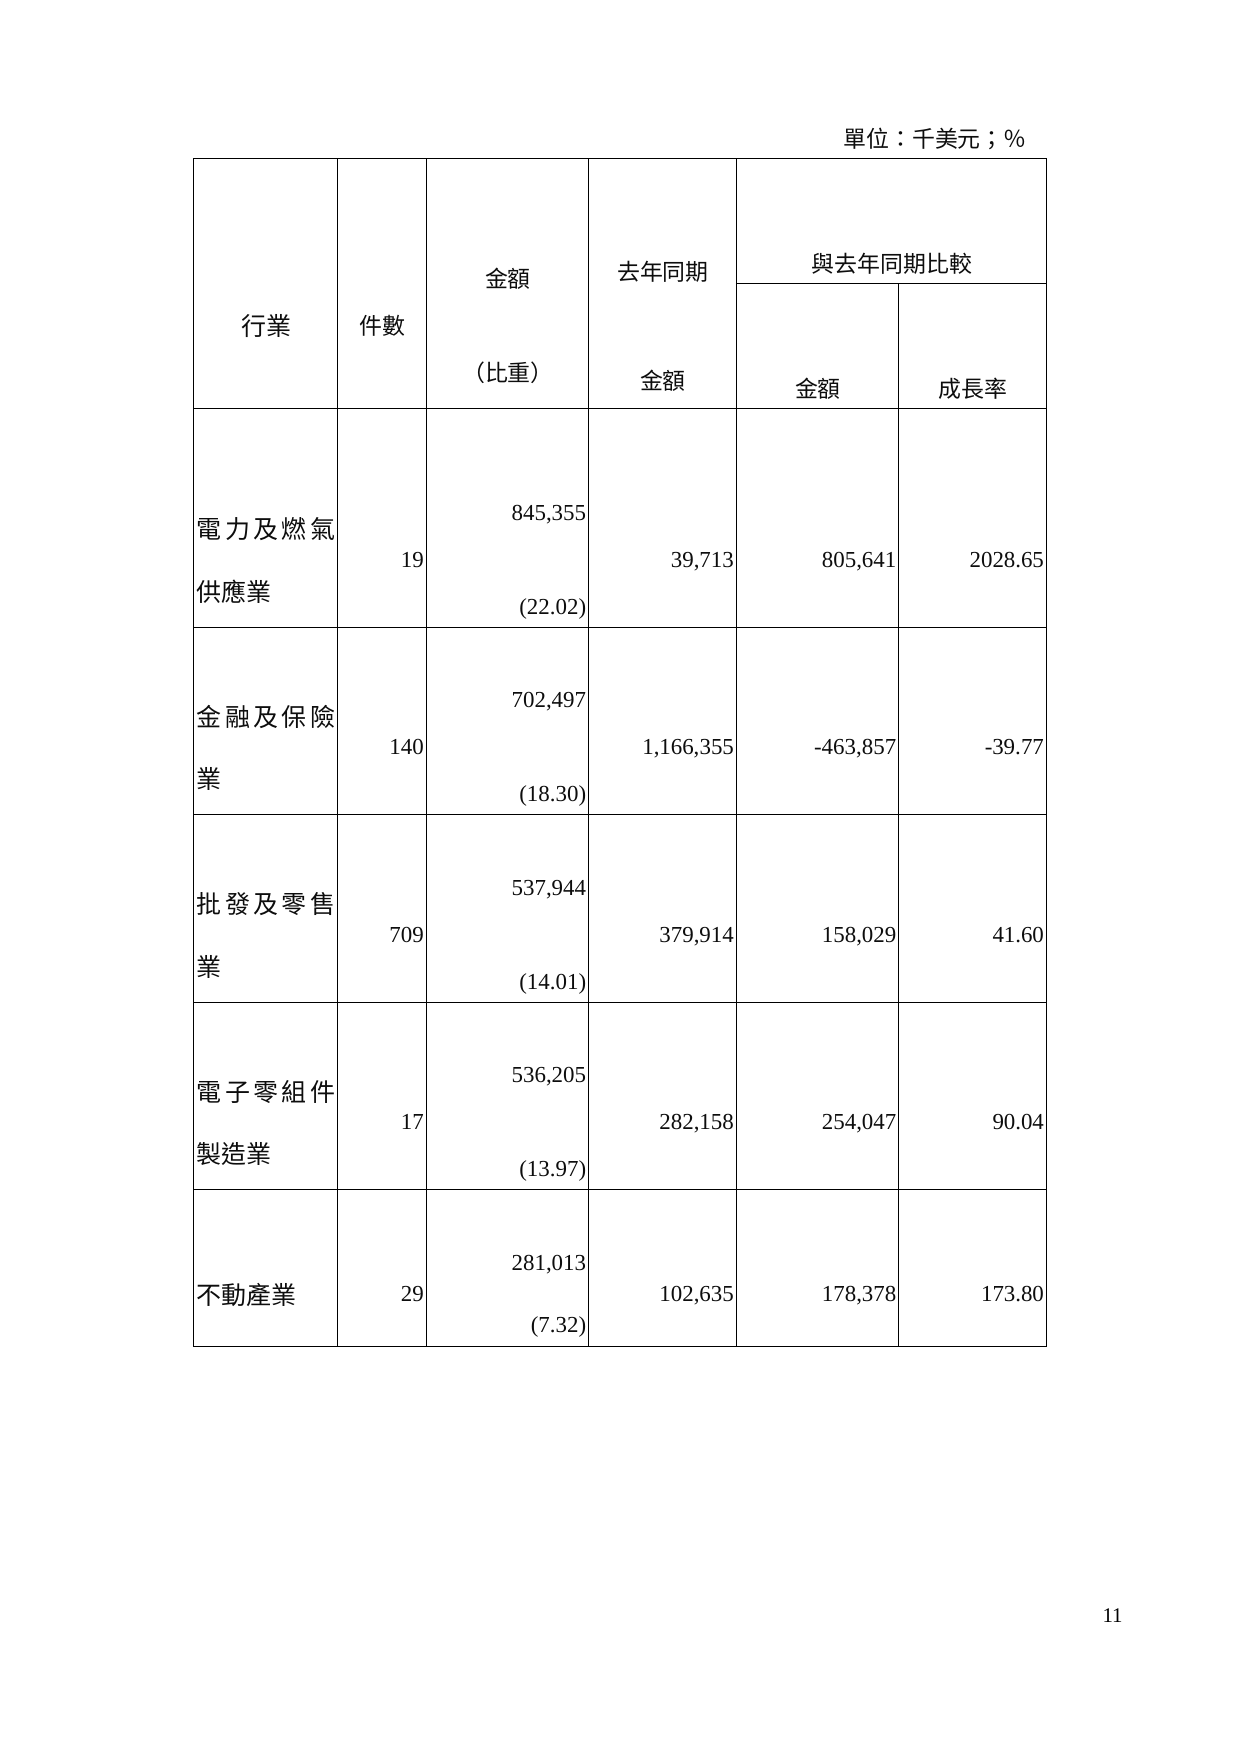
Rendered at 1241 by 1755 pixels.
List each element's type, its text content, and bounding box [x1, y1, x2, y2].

table_cell 254,047 [737, 1003, 898, 1189]
table_cell 39,713 [589, 409, 736, 627]
table_cell -463,857 [737, 628, 898, 814]
table_cell 29 [338, 1190, 426, 1346]
table_cell 379,914 [589, 815, 736, 1002]
table_header 去年同期 金額 [589, 159, 736, 408]
table_cell 140 [338, 628, 426, 814]
table_cell 1,166,355 [589, 628, 736, 814]
table_cell 電子零組件製造業 [194, 1003, 337, 1189]
table_cell 電力及燃氣供應業 [194, 409, 337, 627]
table_cell -39.77 [899, 628, 1046, 814]
table_cell 19 [338, 409, 426, 627]
table_cell 成長率 [899, 284, 1046, 408]
table_cell 282,158 [589, 1003, 736, 1189]
table_header 與去年同期比較 [737, 159, 1046, 283]
table_cell 2028.65 [899, 409, 1046, 627]
table_header 行業 [194, 159, 337, 408]
table_cell 178,378 [737, 1190, 898, 1346]
table_cell 批發及零售業 [194, 815, 337, 1002]
table_cell 金額 [737, 284, 898, 408]
table_header 金額 （比重） [427, 159, 588, 408]
table_cell 173.80 [899, 1190, 1046, 1346]
table_cell 845,355 (22.02) [427, 409, 588, 627]
table_cell 90.04 [899, 1003, 1046, 1189]
table_cell 702,497 (18.30) [427, 628, 588, 814]
table_cell 805,641 [737, 409, 898, 627]
table_cell 不動產業 [194, 1190, 337, 1346]
table_cell 158,029 [737, 815, 898, 1002]
table_cell 536,205 (13.97) [427, 1003, 588, 1189]
table_cell 17 [338, 1003, 426, 1189]
table_cell 102,635 [589, 1190, 736, 1346]
table_header 件數 [338, 159, 426, 408]
table_cell 41.60 [899, 815, 1046, 1002]
table_cell 金融及保險業 [194, 628, 337, 814]
text 單位：千美元；％ [118, 96, 1072, 158]
table_cell 281,013 (7.32) [427, 1190, 588, 1346]
table_cell 709 [338, 815, 426, 1002]
table_cell 537,944 (14.01) [427, 815, 588, 1002]
